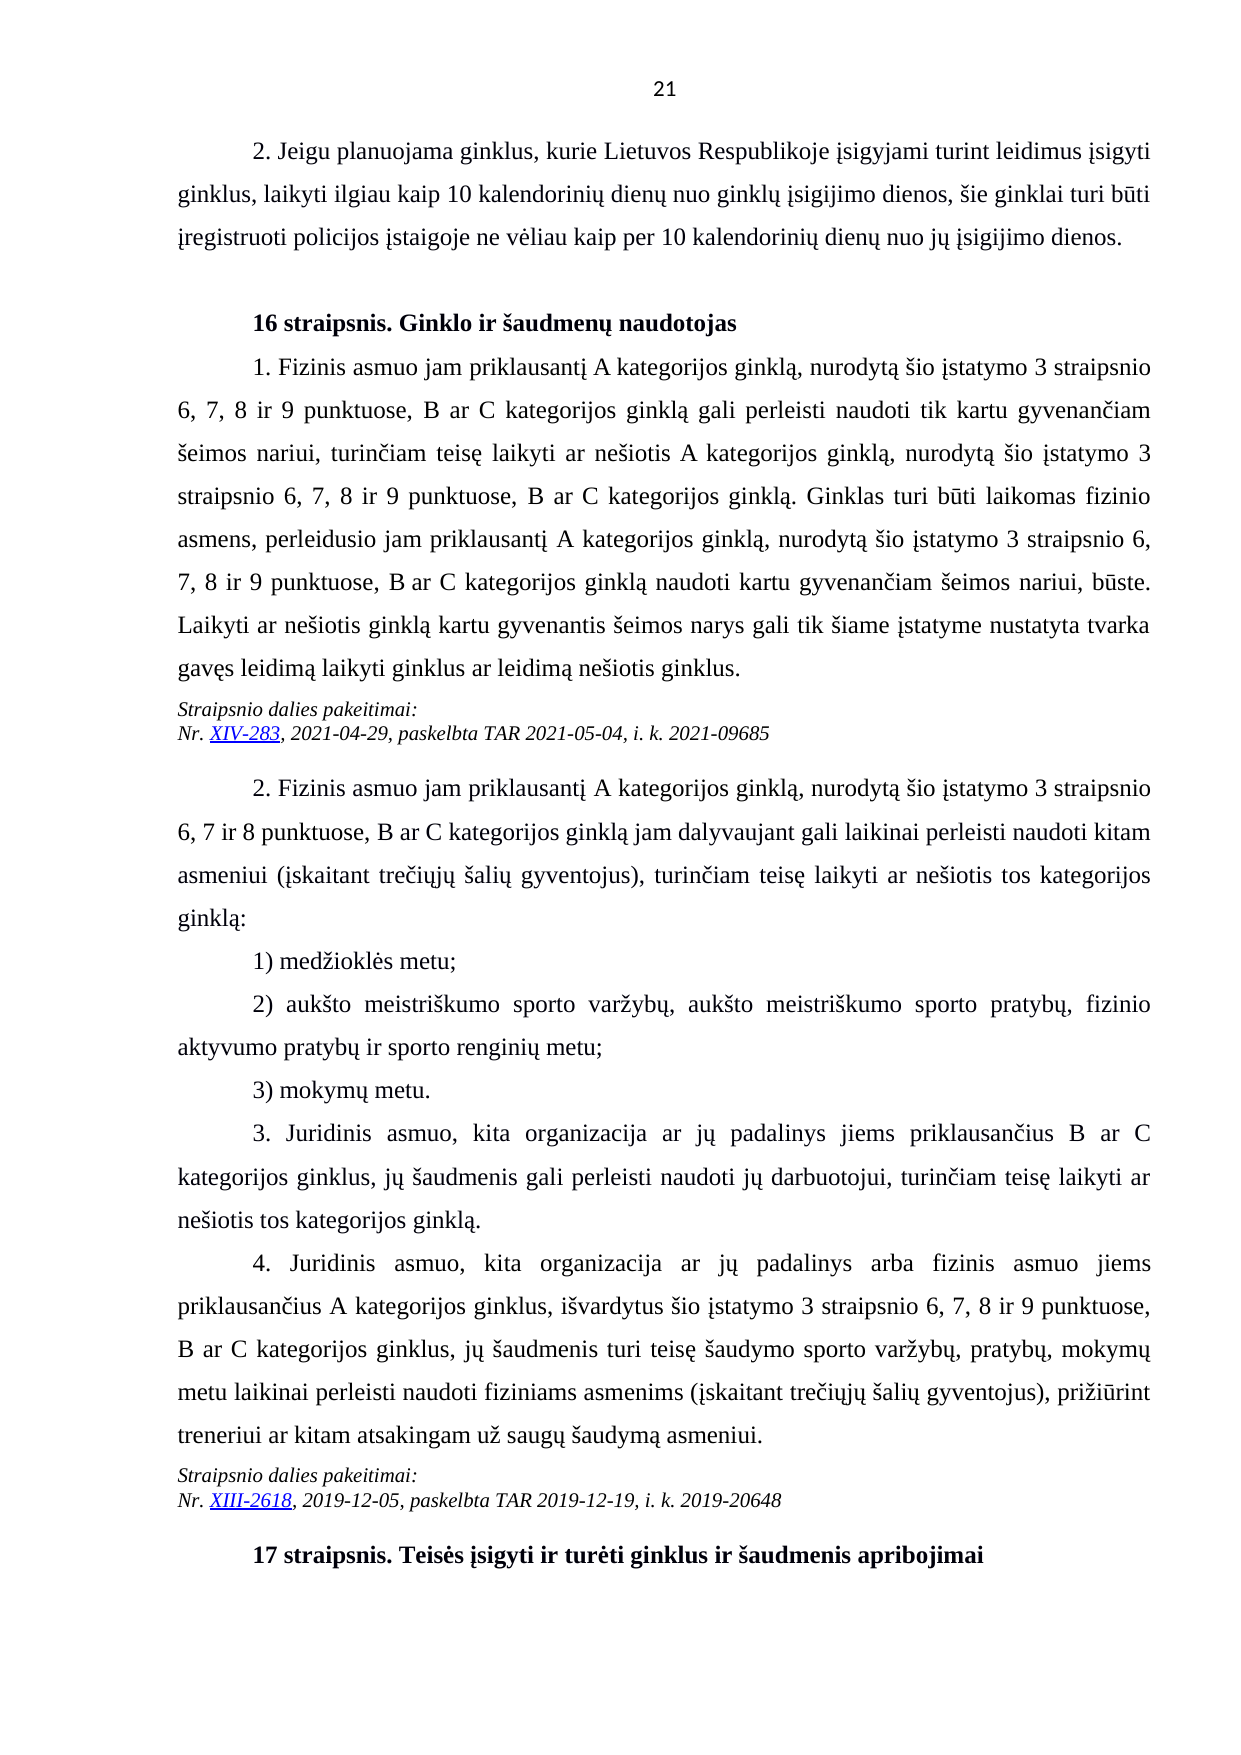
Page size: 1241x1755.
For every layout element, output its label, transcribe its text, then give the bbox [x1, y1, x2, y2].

text 2. Fizinis asmuo jam priklausantį A kategorijos ginklą, nurodytą šio įstatymo 3 straipsnio 6, 7 ir 8 punktuose, B ar C kategorijos ginklą jam dalyvaujant gali laikinai perleisti naudoti kitam asmeniui (įskaitant trečiųjų šalių gyventojus), turinčiam teisę laikyti ar nešiotis tos kategorijos ginklą: [177, 773, 1152, 932]
text Straipsnio dalies pakeitimai: [177, 697, 1152, 721]
text 17 straipsnis. Teisės įsigyti ir turėti ginklus ir šaudmenis apribojimai [177, 1540, 1152, 1569]
text Nr. XIV-283, 2021-04-29, paskelbta TAR 2021-05-04, i. k. 2021-09685 [177, 721, 1152, 745]
text 4. Juridinis asmuo, kita organizacija ar jų padalinys arba fizinis asmuo jiems priklausančius A kategorijos ginklus, išvardytus šio įstatymo 3 straipsnio 6, 7, 8 ir 9 punktuose, B ar C kategorijos ginklus, jų šaudmenis turi teisę šaudymo sporto varžybų, pratybų, mokymų metu laikinai perleisti naudoti fiziniams asmenims (įskaitant trečiųjų šalių gyventojus), prižiūrint treneriui ar kitam atsakingam už saugų šaudymą asmeniui. [177, 1248, 1152, 1449]
text 3. Juridinis asmuo, kita organizacija ar jų padalinys jiems priklausančius B ar C kategorijos ginklus, jų šaudmenis gali perleisti naudoti jų darbuotojui, turinčiam teisę laikyti ar nešiotis tos kategorijos ginklą. [177, 1118, 1152, 1233]
text 2) aukšto meistriškumo sporto varžybų, aukšto meistriškumo sporto pratybų, fizinio aktyvumo pratybų ir sporto renginių metu; [177, 989, 1152, 1061]
text 16 straipsnis. Ginklo ir šaudmenų naudotojas [177, 308, 1152, 337]
text Straipsnio dalies pakeitimai: [177, 1463, 1152, 1487]
text 2. Jeigu planuojama ginklus, kurie Lietuvos Respublikoje įsigyjami turint leidimus įsigyti ginklus, laikyti ilgiau kaip 10 kalendorinių dienų nuo ginklų įsigijimo dienos, šie ginklai turi būti įregistruoti policijos įstaigoje ne vėliau kaip per 10 kalendorinių dienų nuo jų įsigijimo dienos. [177, 136, 1152, 251]
text 3) mokymų metu. [177, 1075, 1152, 1104]
text 1) medžioklės metu; [177, 946, 1152, 975]
text Nr. XIII-2618, 2019-12-05, paskelbta TAR 2019-12-19, i. k. 2019-20648 [177, 1487, 1152, 1512]
text 1. Fizinis asmuo jam priklausantį A kategorijos ginklą, nurodytą šio įstatymo 3 straipsnio 6, 7, 8 ir 9 punktuose, B ar C kategorijos ginklą gali perleisti naudoti tik kartu gyvenančiam šeimos nariui, turinčiam teisę laikyti ar nešiotis A kategorijos ginklą, nurodytą šio įstatymo 3 straipsnio 6, 7, 8 ir 9 punktuose, B ar C kategorijos ginklą. Ginklas turi būti laikomas fizinio asmens, perleidusio jam priklausantį A kategorijos ginklą, nurodytą šio įstatymo 3 straipsnio 6, 7, 8 ir 9 punktuose, B ar C kategorijos ginklą naudoti kartu gyvenančiam šeimos nariui, būste. Laikyti ar nešiotis ginklą kartu gyvenantis šeimos narys gali tik šiame įstatyme nustatyta tvarka gavęs leidimą laikyti ginklus ar leidimą nešiotis ginklus. [177, 352, 1152, 682]
